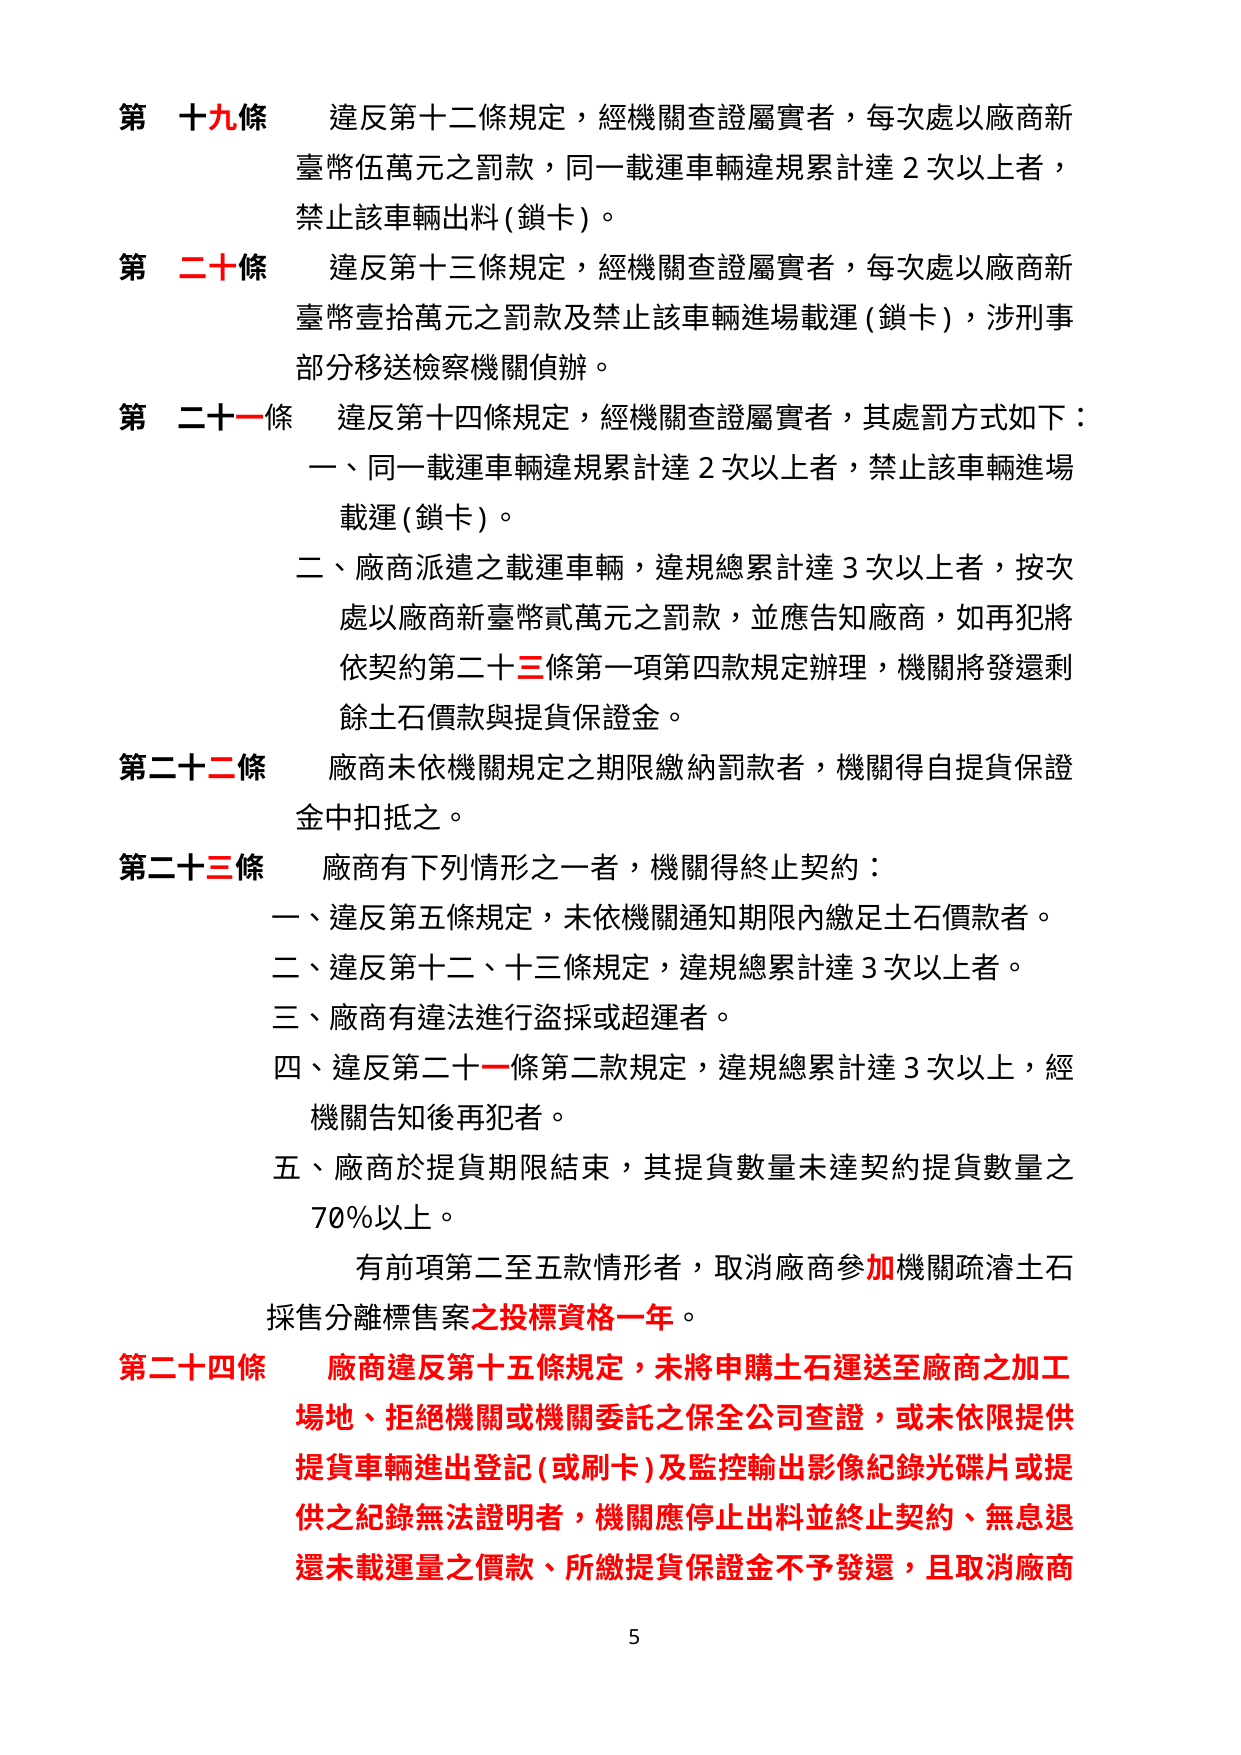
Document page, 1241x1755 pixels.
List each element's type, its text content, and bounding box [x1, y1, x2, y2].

text 第二十二條 廠商未依機關規定之期限繳納罰款者，機關得自提貨保證金中扣抵之。 [118, 739, 1075, 839]
text 一、違反第五條規定，未依機關通知期限內繳足土石價款者。 [236, 889, 1075, 939]
text 一、同一載運車輛違規累計達2次以上者，禁止該車輛進場載運(鎖卡)。 [236, 439, 1075, 539]
text 三、廠商有違法進行盜採或超運者。 [236, 989, 1075, 1039]
text 第二十四條 廠商違反第十五條規定，未將申購土石運送至廠商之加工場地、拒絕機關或機關委託之保全公司查證，或未依限提供提貨車輛進出登記(或刷卡)及監控輸出影像紀錄光碟片或提供之紀錄無法證明者，機關應停止出料並終止契約、無息退還未載運量之價款、所繳提貨保證金不予發還，且取消廠商 [118, 1339, 1075, 1589]
text 有前項第二至五款情形者，取消廠商參加機關疏濬土石採售分離標售案之投標資格一年。 [118, 1239, 1075, 1339]
text 第 二十一條 違反第十四條規定，經機關查證屬實者，其處罰方式如下： [118, 389, 1075, 439]
text 五、廠商於提貨期限結束，其提貨數量未達契約提貨數量之70％以上。 [251, 1139, 1075, 1239]
text 四、違反第二十一條第二款規定，違規總累計達3次以上，經機關告知後再犯者。 [236, 1039, 1075, 1139]
text 第二十三條 廠商有下列情形之一者，機關得終止契約： [118, 839, 1075, 889]
text 第 二十條 違反第十三條規定，經機關查證屬實者，每次處以廠商新臺幣壹拾萬元之罰款及禁止該車輛進場載運(鎖卡)，涉刑事部分移送檢察機關偵辦。 [118, 239, 1075, 389]
text 第 十九條 違反第十二條規定，經機關查證屬實者，每次處以廠商新臺幣伍萬元之罰款，同一載運車輛違規累計達2次以上者，禁止該車輛出料(鎖卡)。 [118, 89, 1075, 239]
text 二、廠商派遣之載運車輛，違規總累計達3次以上者，按次處以廠商新臺幣貳萬元之罰款，並應告知廠商，如再犯將依契約第二十三條第一項第四款規定辦理，機關將發還剩餘土石價款與提貨保證金。 [295, 539, 1075, 739]
text 二、違反第十二、十三條規定，違規總累計達3次以上者。 [236, 939, 1075, 989]
